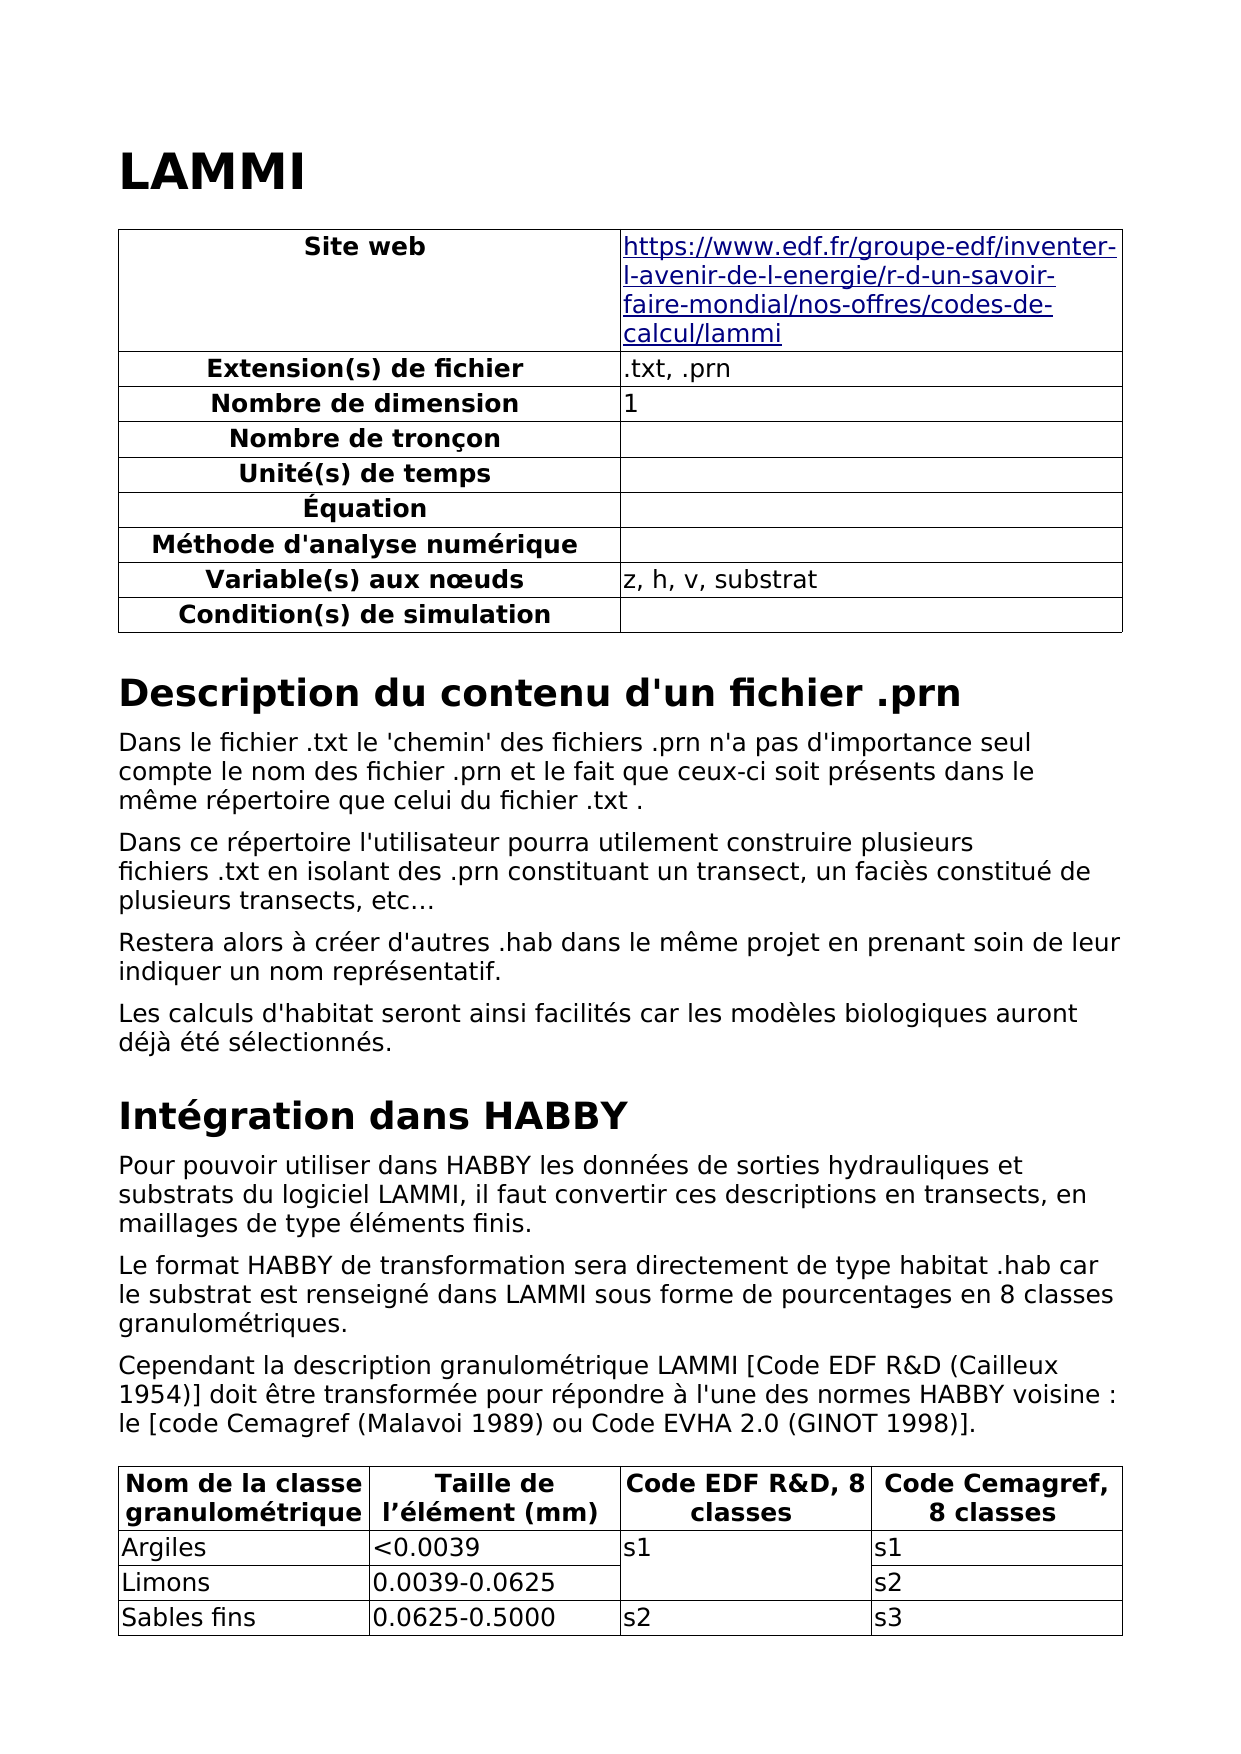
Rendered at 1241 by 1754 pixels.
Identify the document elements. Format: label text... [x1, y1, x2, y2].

table_cell .txt, .prn [621, 352, 1122, 386]
table_header Taille de l’élément (mm) [370, 1467, 620, 1530]
table_header Site web [119, 230, 620, 351]
table_cell Sables fins [119, 1601, 369, 1635]
table_cell Nombre de dimension [119, 387, 620, 421]
table_cell Extension(s) de fichier [119, 352, 620, 386]
text Restera alors à créer d'autres .hab dans le même projet en prenant soin de leur indiquer un nom représentatif. [118, 928, 1122, 986]
text Dans le fichier .txt le 'chemin' des fichiers .prn n'a pas d'importance seul compte le nom des fichier .prn et le fait que ceux-ci soit présents dans le même répertoire que celui du fichier .txt . [118, 728, 1122, 816]
text Cependant la description granulométrique LAMMI [Code EDF R&D (Cailleux 1954)] doit être transformée pour répondre à l'une des normes HABBY voisine : le [code Cemagref (Malavoi 1989) ou Code EVHA 2.0 (GINOT 1998)]. [118, 1351, 1122, 1438]
table_cell [621, 528, 1122, 562]
table_cell Unité(s) de temps [119, 458, 620, 492]
table_header https://www.edf.fr/groupe-edf/inventer-l-avenir-de-l-energie/r-d-un-savoir-faire-mondial/nos-offres/codes-de-calcul/lammi [621, 230, 1122, 351]
table_cell [621, 422, 1122, 457]
table_cell s2 [872, 1566, 1122, 1600]
table_cell Variable(s) aux nœuds [119, 563, 620, 597]
table_cell 1 [621, 387, 1122, 421]
table_cell Méthode d'analyse numérique [119, 528, 620, 562]
text Dans ce répertoire l'utilisateur pourra utilement construire plusieurs fichiers .txt en isolant des .prn constituant un transect, un faciès constitué de plusieurs transects, etc… [118, 828, 1122, 916]
table_cell Argiles [119, 1531, 369, 1565]
table_cell <0.0039 [370, 1531, 620, 1565]
table_cell s3 [872, 1601, 1122, 1635]
table_cell 0.0625-0.5000 [370, 1601, 620, 1635]
table_header Nom de la classe granulométrique [119, 1467, 369, 1530]
table_header Code EDF R&D, 8 classes [621, 1467, 871, 1530]
text Les calculs d'habitat seront ainsi facilités car les modèles biologiques auront déjà été sélectionnés. [118, 999, 1122, 1057]
table_cell [621, 598, 1122, 632]
table_header Code Cemagref, 8 classes [872, 1467, 1122, 1530]
table_cell s1 [872, 1531, 1122, 1565]
subtitle Description du contenu d'un fichier .prn [118, 672, 1122, 716]
text Pour pouvoir utiliser dans HABBY les données de sorties hydrauliques et substrats du logiciel LAMMI, il faut convertir ces descriptions en transects, en maillages de type éléments finis. [118, 1151, 1122, 1238]
text Le format HABBY de transformation sera directement de type habitat .hab car le substrat est renseigné dans LAMMI sous forme de pourcentages en 8 classes granulométriques. [118, 1251, 1122, 1338]
table_cell [621, 458, 1122, 492]
table_cell Nombre de tronçon [119, 422, 620, 457]
subtitle LAMMI [118, 143, 1122, 201]
table_cell s2 [621, 1601, 871, 1635]
table_cell Limons [119, 1566, 369, 1600]
table_cell Équation [119, 493, 620, 527]
table_cell z, h, v, substrat [621, 563, 1122, 597]
subtitle Intégration dans HABBY [118, 1095, 1122, 1138]
table_cell 0.0039-0.0625 [370, 1566, 620, 1600]
table_cell Condition(s) de simulation [119, 598, 620, 632]
table_cell [621, 493, 1122, 527]
table_cell s1 [621, 1531, 871, 1600]
